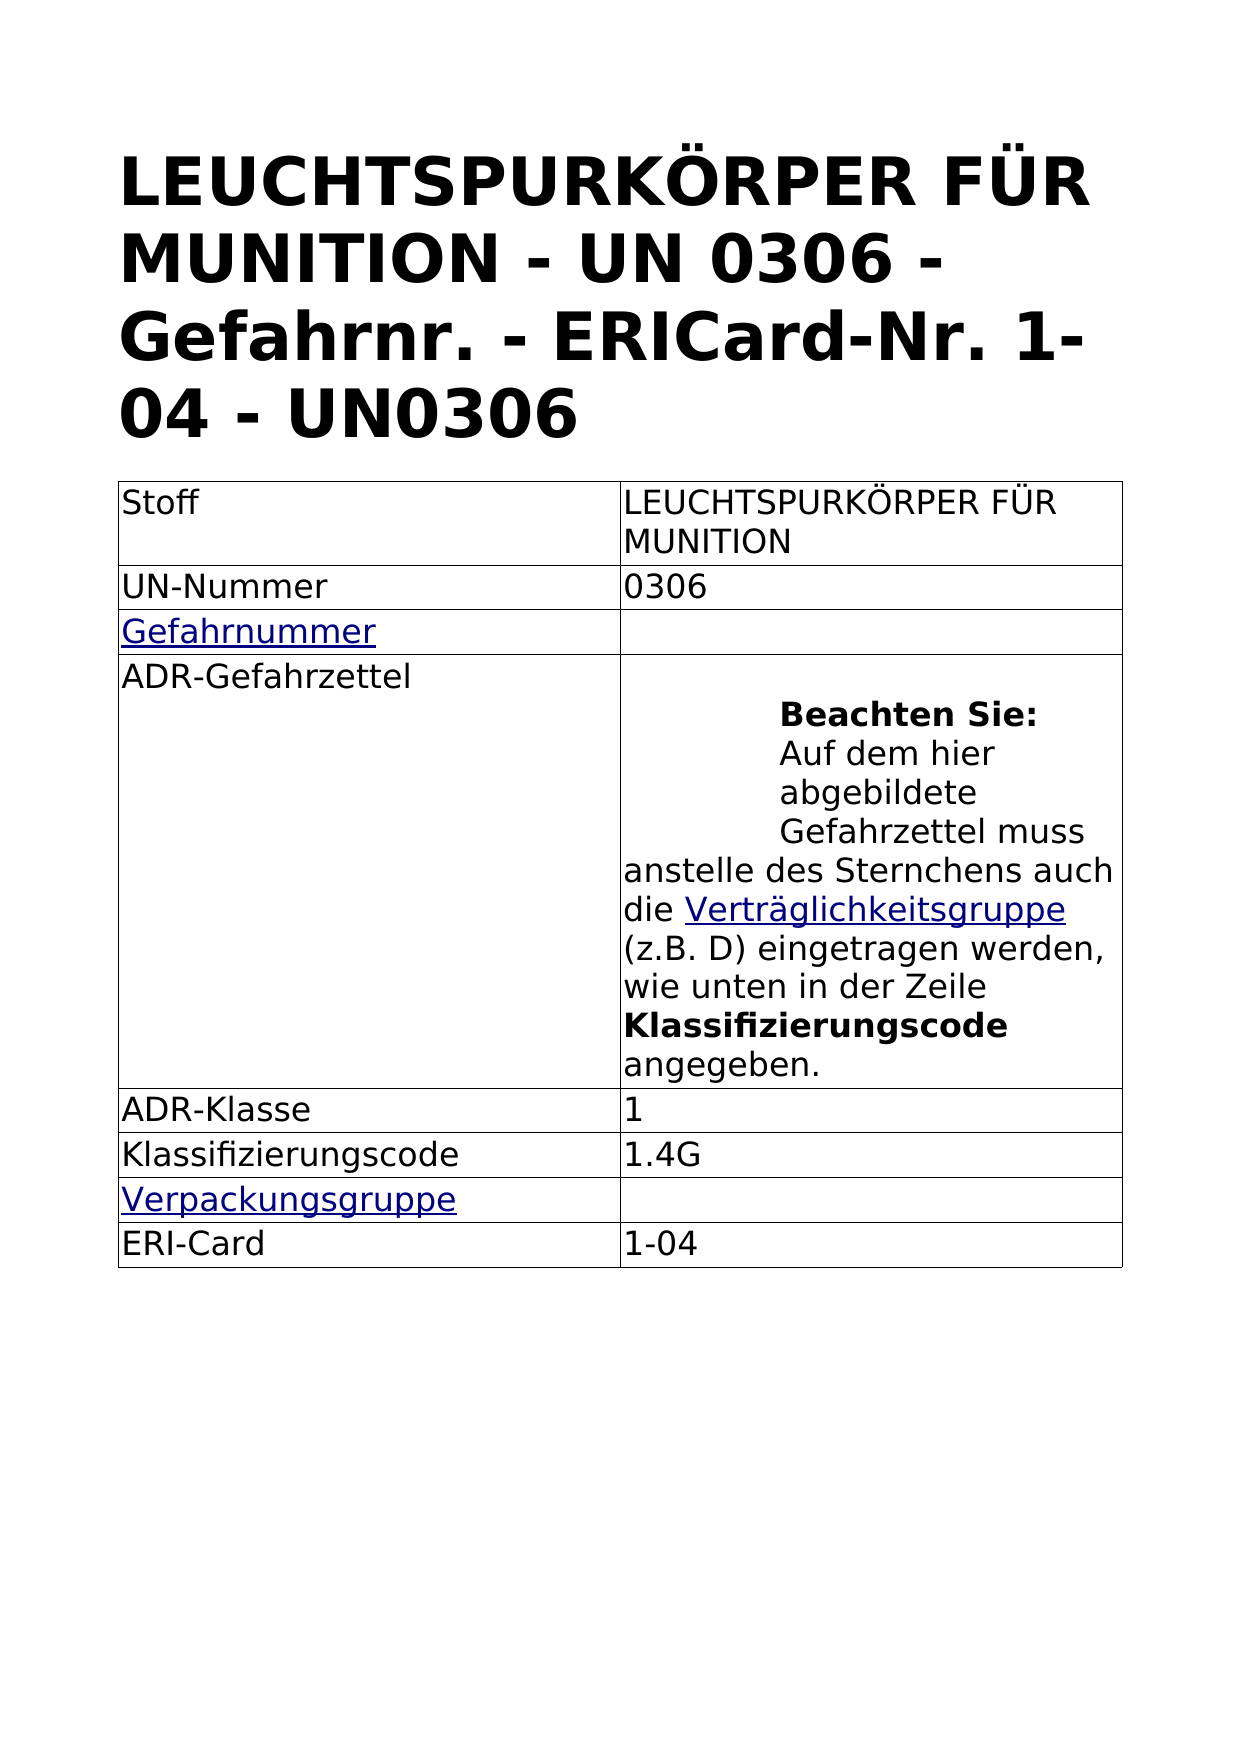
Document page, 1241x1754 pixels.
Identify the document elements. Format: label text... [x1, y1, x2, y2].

table_cell 1-04 [621, 1223, 1122, 1267]
table_cell Gefahrnummer [119, 610, 620, 654]
table_cell 1 [621, 1089, 1122, 1132]
table_header LEUCHTSPURKÖRPER FÜR MUNITION [621, 482, 1122, 564]
table_header Stoff [119, 482, 620, 564]
table_cell ERI-Card [119, 1223, 620, 1267]
table_cell Verpackungsgruppe [119, 1178, 620, 1222]
subtitle LEUCHTSPURKÖRPER FÜR MUNITION - UN 0306 - Gefahrnr. - ERICard-Nr. 1-04 - UN0306 [118, 143, 1122, 453]
table_cell 0306 [621, 566, 1122, 609]
table_cell ADR-Klasse [119, 1089, 620, 1132]
table_cell 1.4G [621, 1133, 1122, 1177]
table_cell UN-Nummer [119, 566, 620, 609]
table_cell Beachten Sie: Auf dem hier abgebildete Gefahrzettel muss anstelle des Sternchens auch die Verträglichkeitsgruppe (z.B. D) eingetragen werden, wie unten in der Zeile Klassifizierungscode angegeben. [621, 655, 1122, 1087]
table_cell [621, 1178, 1122, 1222]
table_cell Klassifizierungscode [119, 1133, 620, 1177]
table_cell [621, 610, 1122, 654]
table_cell ADR-Gefahrzettel [119, 655, 620, 1087]
